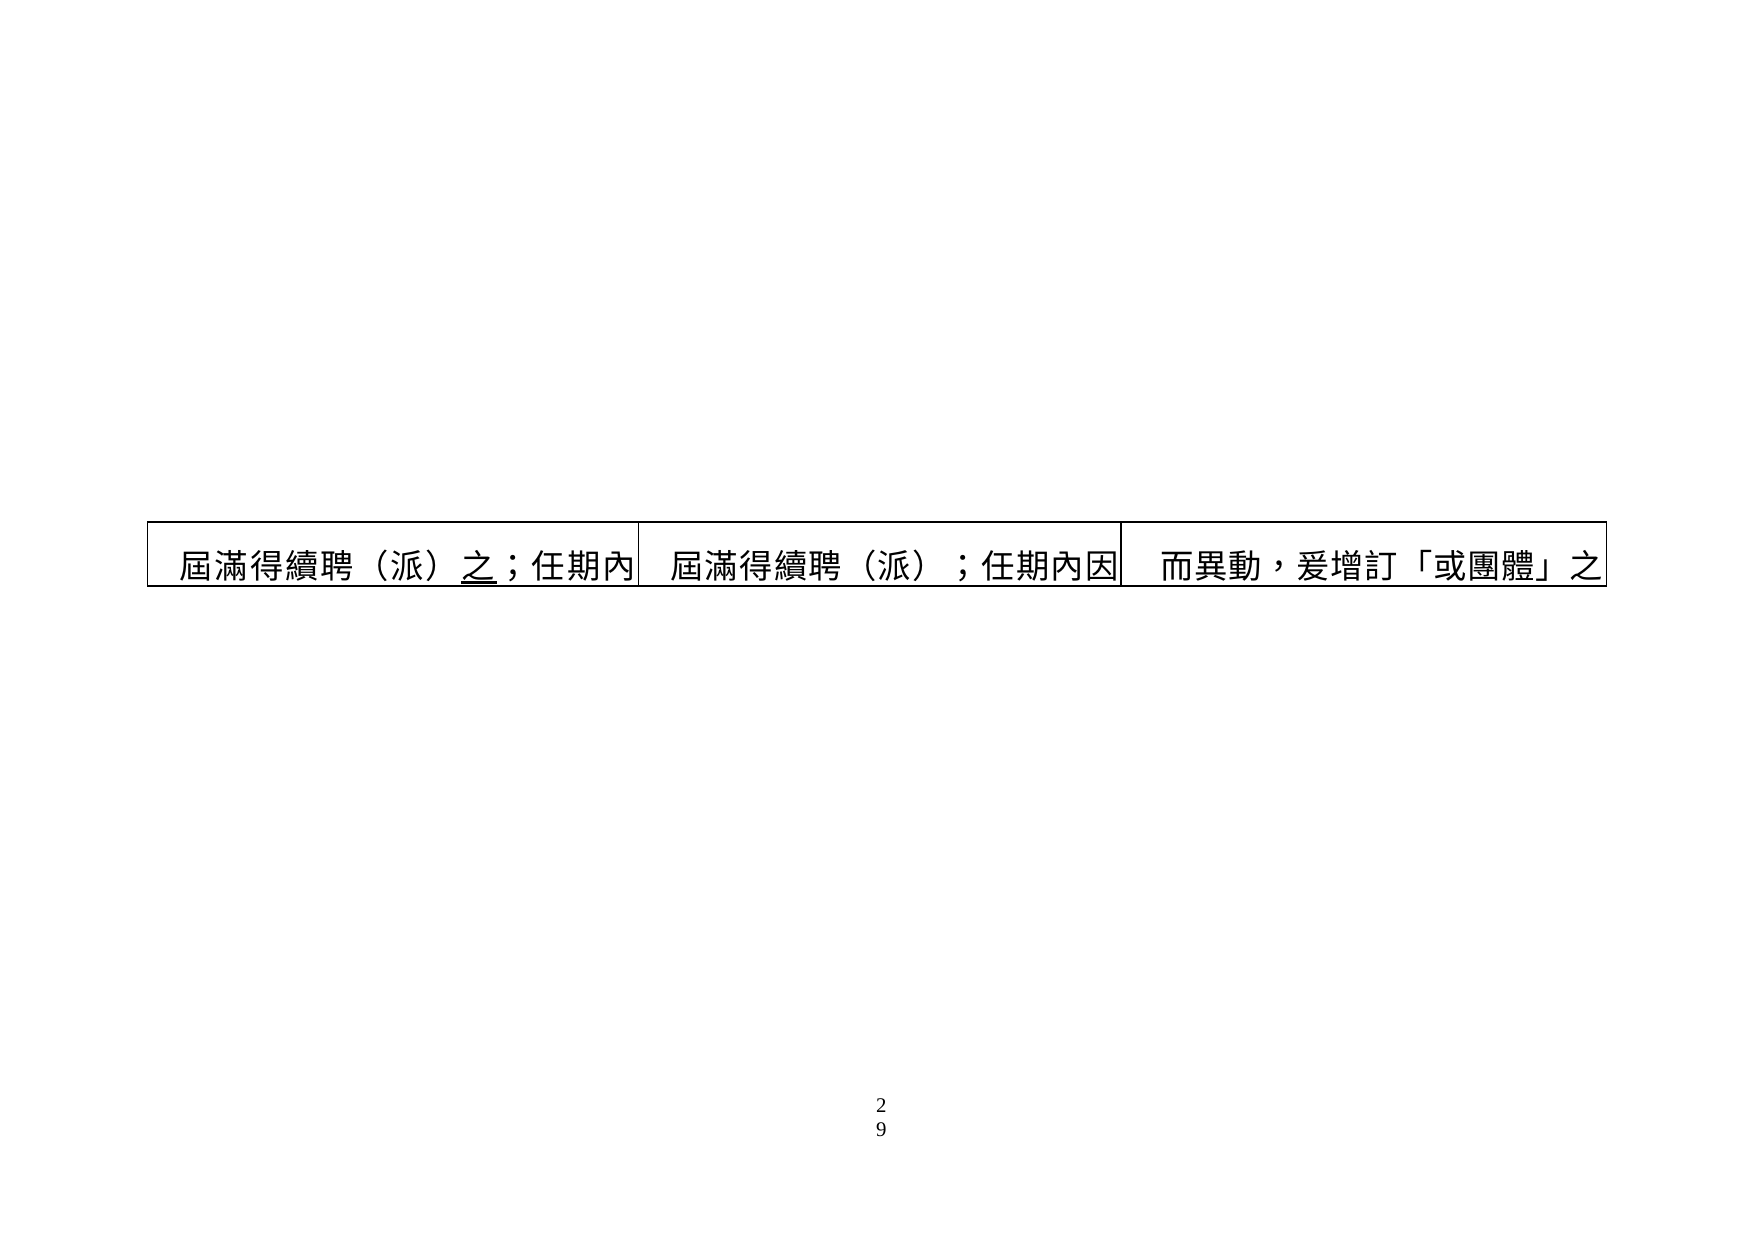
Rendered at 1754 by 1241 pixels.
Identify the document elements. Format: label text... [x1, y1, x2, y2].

table_cell 第三條 本會置召集人一人，由臺北市政府教育局（以下簡稱教育局）局長兼任，委員十九人至二十一人，除召集人為當然委員外，其餘委員由市長就下列人員遴聘（派）之： 一 教育學者專家。 二 家長會代表。 三 教師會代表。 四 教師工會代表。 五 教師代表。 六 社區代表。 七 弱勢族群代表。 八 教育局代表。 九 學校行政人員代表。 前項委員任期一年，任期屆滿得續聘（派）；任期內因故出缺時，應補行遴聘（派）至原任期屆滿之日止。但以機關代表身分出任者，應隨其本職進退。 第一項委員中，任一性別人數不得少於三分之一。 [639, 523, 1120, 585]
table_cell 第三條 本會置委員十九人至二十一人，召集人由臺北市政府教育局（以下簡稱教育局）局長兼任，其餘委員由臺北市政府(以下簡稱本府)就下列人員聘（派）兼之： 一、教育學者專家。 二、家長會代表。 三、教師會代表。 四、教師工會代表。 五、教師代表。 六、社區代表。 七、弱勢族群代表。 八、教育局代表。 九、學校行政人員代表。 前項委員任期一年，任期屆滿得續聘（派）之；任期內因故出缺或有第八條情事經本府解聘(派)時，得補行遴聘（派）至原任期屆滿之日止。但以機關或團體代表身分出任者，應隨其本職進退。 第一項委員中，任一性別人數不得少於委員總數三分之一。 [148, 523, 638, 585]
table_cell 而異動，爰增訂「或團體」之 [1122, 523, 1606, 585]
